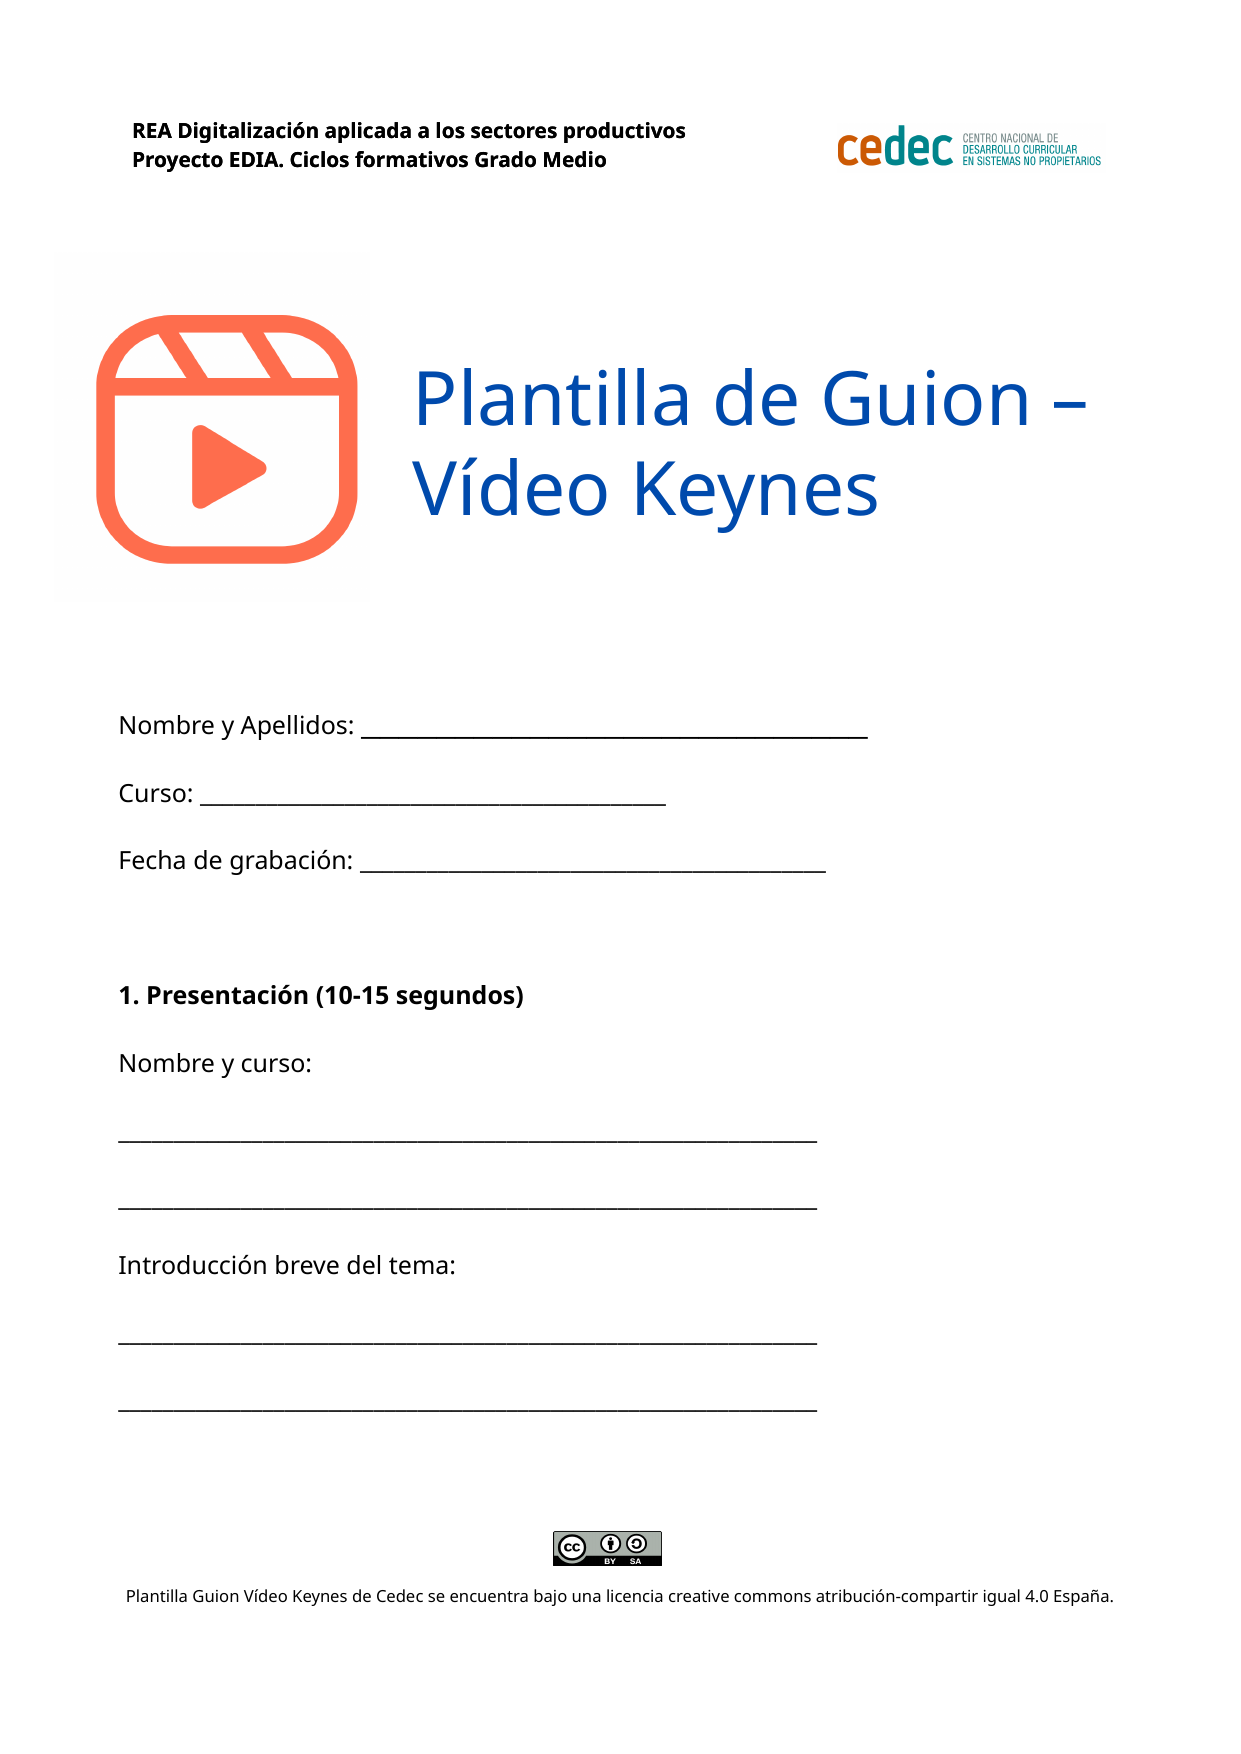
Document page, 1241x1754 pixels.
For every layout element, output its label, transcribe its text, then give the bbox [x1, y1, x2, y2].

picture [53, 252, 371, 602]
subtitle Fecha de grabación: __________________________________________ [118, 843, 1122, 877]
subtitle _______________________________________________________________ [118, 1180, 1122, 1214]
subtitle Curso: __________________________________________ [118, 776, 1122, 810]
subtitle Introducción breve del tema: [118, 1247, 1122, 1281]
subtitle _______________________________________________________________ [118, 1315, 1122, 1349]
subtitle _______________________________________________________________ [118, 1382, 1122, 1416]
picture [553, 1531, 662, 1566]
picture [837, 123, 1107, 173]
subtitle Nombre y Apellidos: ___________________________ [118, 699, 1122, 742]
subtitle 1. Presentación (10-15 segundos) [118, 978, 1122, 1012]
subtitle Nombre y curso: [118, 1045, 1122, 1079]
subtitle _______________________________________________________________ [118, 1113, 1122, 1147]
